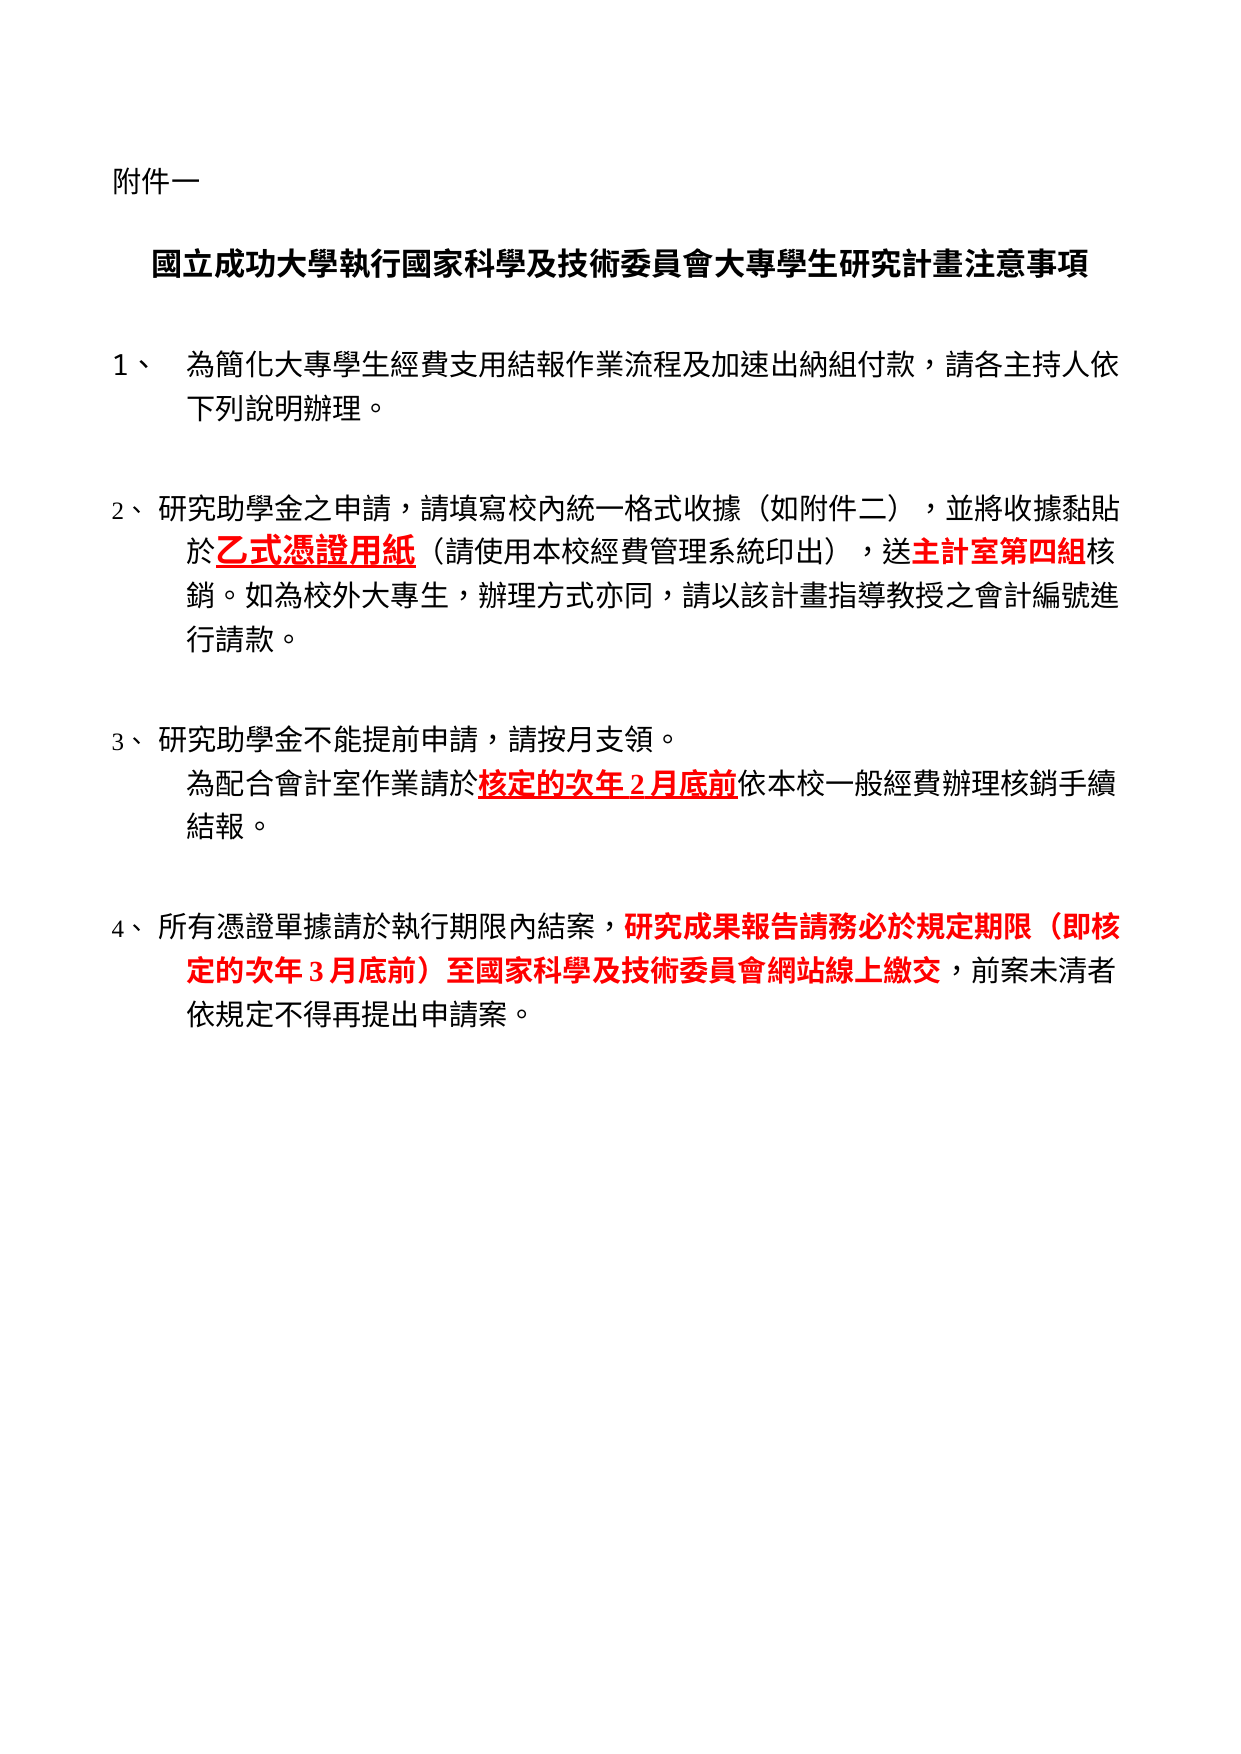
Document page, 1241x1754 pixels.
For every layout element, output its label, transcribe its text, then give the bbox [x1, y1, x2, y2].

text 國立成功大學執行國家科學及技術委員會大專學生研究計畫注意事項 [112, 240, 1128, 284]
list 研究助學金之申請，請填寫校內統一格式收據（如附件二），並將收據黏貼於乙式憑證用紙（請使用本校經費管理系統印出），送主計室第四組核銷。如為校外大專生，辦理方式亦同，請以該計畫指導教授之會計編號進行請款。 [111, 484, 1128, 659]
list 所有憑證單據請於執行期限內結案，研究成果報告請務必於規定期限（即核定的次年3月底前）至國家科學及技術委員會網站線上繳交，前案未清者依規定不得再提出申請案。 [111, 903, 1128, 1034]
text 附件一 [112, 158, 1128, 201]
list 研究助學金不能提前申請，請按月支領。 為配合會計室作業請於核定的次年2月底前依本校一般經費辦理核銷手續結報。 [111, 715, 1128, 847]
list 為簡化大專學生經費支用結報作業流程及加速出納組付款，請各主持人依下列說明辦理。 [111, 340, 1128, 428]
